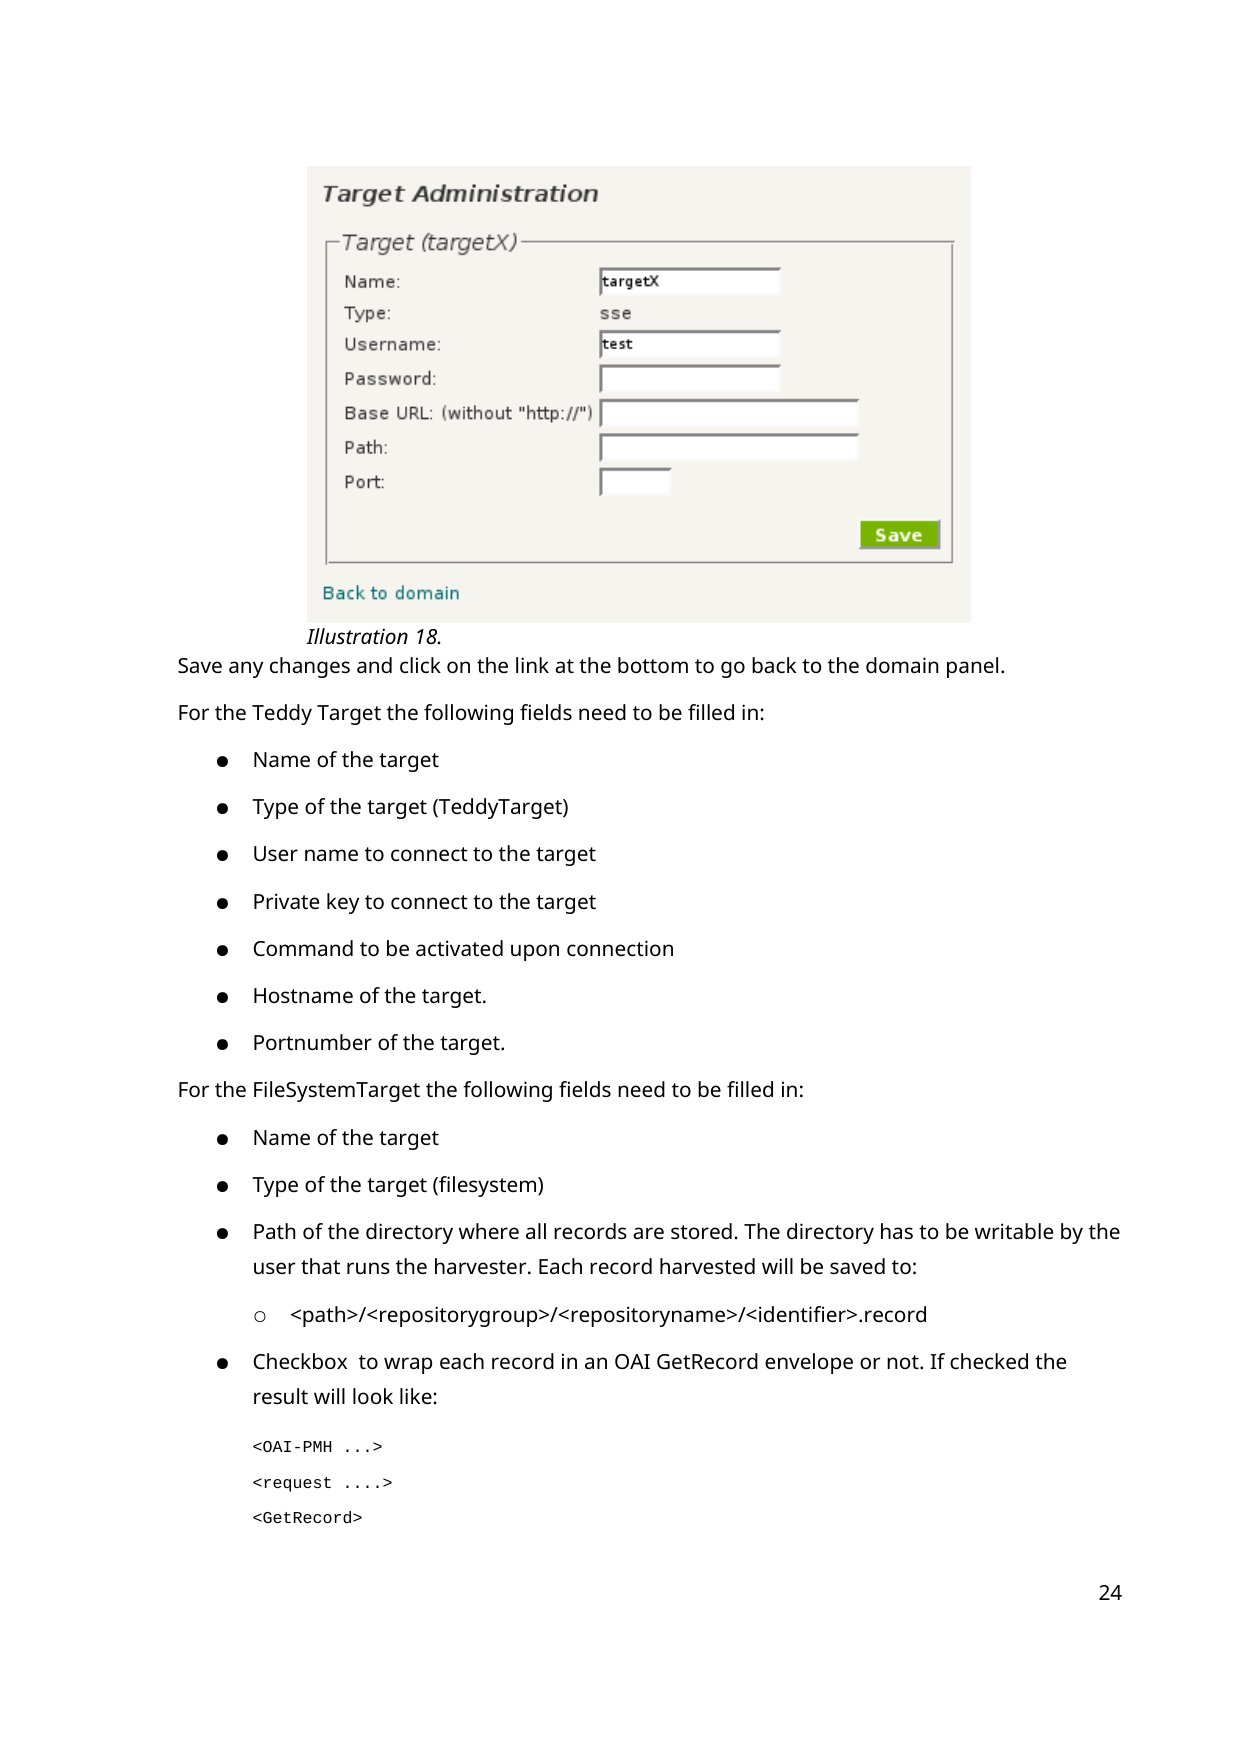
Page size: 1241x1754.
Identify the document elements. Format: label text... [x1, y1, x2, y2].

list <path>/<repositorygroup>/<repositoryname>/<identifier>.record [252, 1293, 1122, 1328]
list Type of the target (TeddyTarget) [215, 785, 1122, 821]
list Name of the target [215, 1116, 1122, 1151]
list <OAI-PMH ...> <request ....> <GetRecord> [215, 1422, 1122, 1529]
list Name of the target [215, 738, 1122, 774]
list Portnumber of the target. [215, 1021, 1122, 1057]
list Command to be activated upon connection [215, 927, 1122, 962]
list Path of the directory where all records are stored. The directory has to be writable by the user that runs the harvester. Each record harvested will be saved to: [215, 1210, 1122, 1281]
text For the Teddy Target the following fields need to be filled in: [177, 691, 1122, 726]
list Private key to connect to the target [215, 880, 1122, 915]
text Illustration 18. [307, 623, 971, 651]
text For the FileSystemTarget the following fields need to be filled in: [177, 1068, 1122, 1104]
list Hostname of the target. [215, 974, 1122, 1009]
list Type of the target (filesystem) [215, 1163, 1122, 1198]
picture [307, 166, 972, 623]
list User name to connect to the target [215, 833, 1122, 868]
text Save any changes and click on the link at the bottom to go back to the domain panel. [177, 148, 1122, 679]
list Checkbox to wrap each record in an OAI GetRecord envelope or not. If checked the result will look like: [215, 1340, 1122, 1411]
